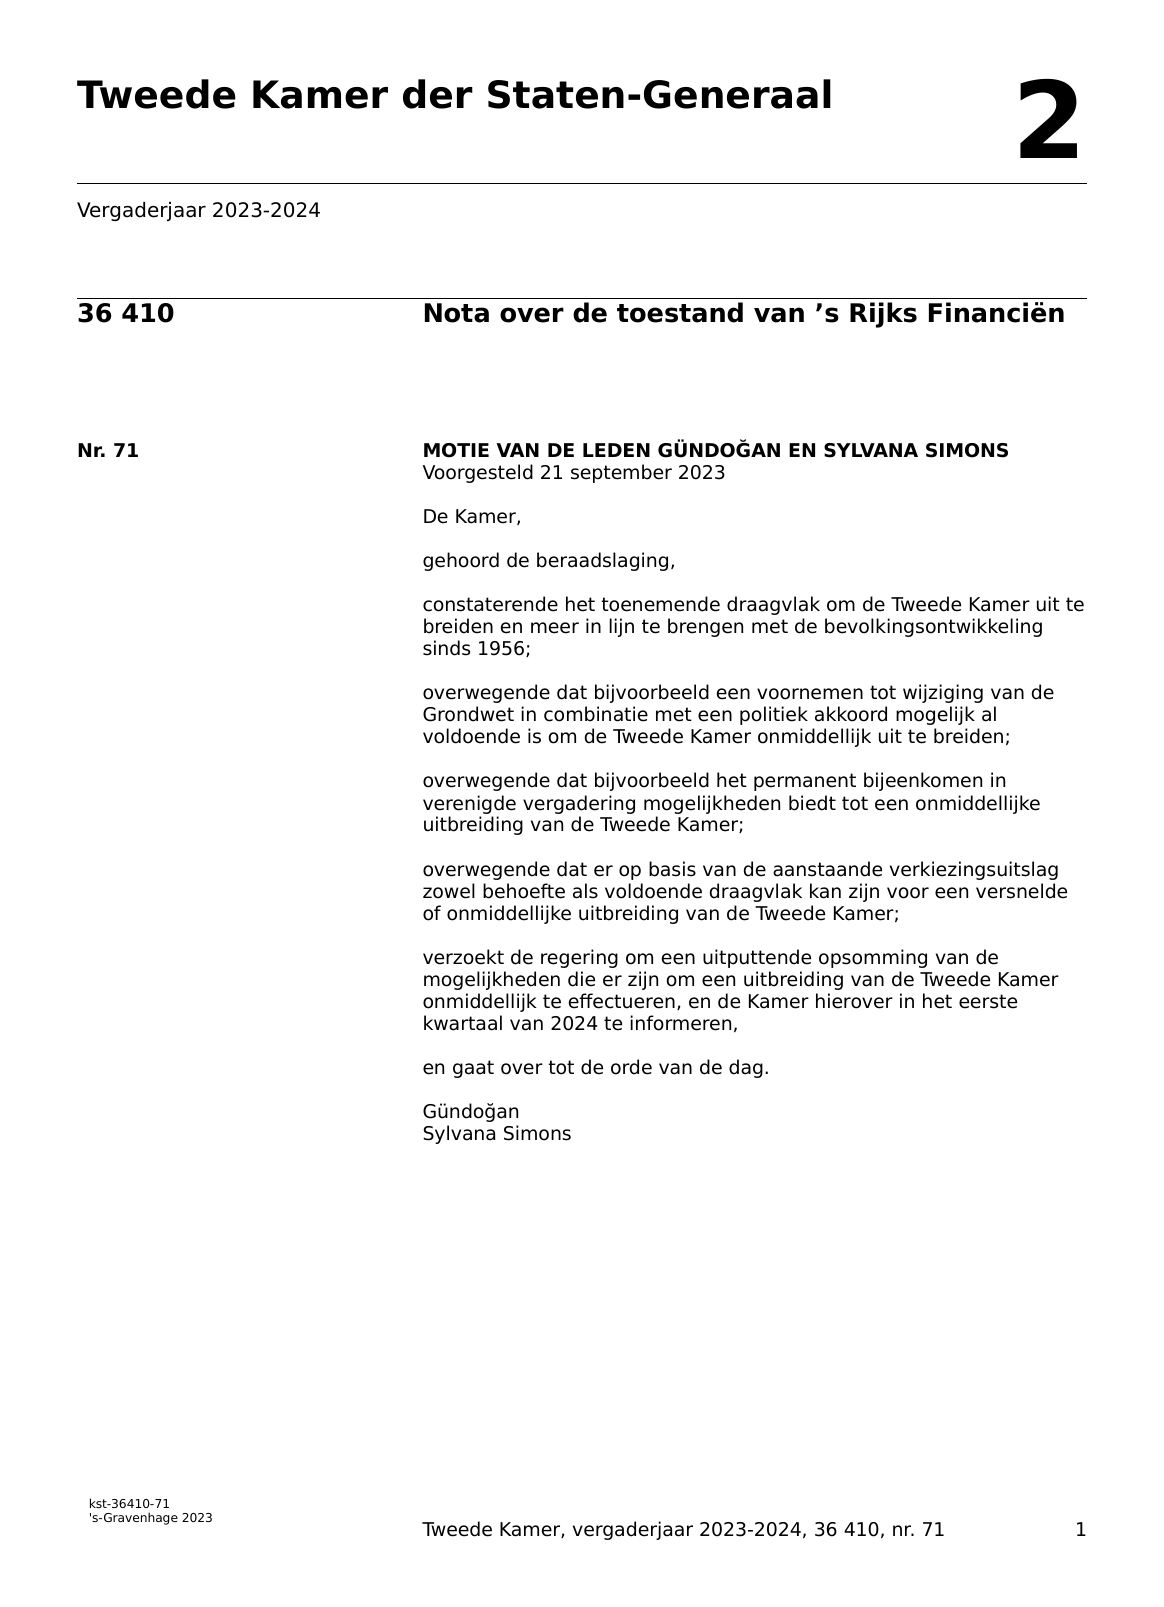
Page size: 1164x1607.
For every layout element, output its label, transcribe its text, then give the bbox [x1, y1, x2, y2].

text 's-Gravenhage 2023 [88, 1511, 323, 1525]
table_cell Vergaderjaar 2023-2024 [77, 184, 1087, 298]
text verzoekt de regering om een uitputtende opsomming van de mogelijkheden die er zijn om een uitbreiding van de Tweede Kamer onmiddellijk te effectueren, en de Kamer hierover in het eerste kwartaal van 2024 te informeren, [422, 947, 1087, 1034]
text overwegende dat er op basis van de aanstaande verkiezingsuitslag zowel behoefte als voldoende draagvlak kan zijn voor een versnelde of onmiddellijke uitbreiding van de Tweede Kamer; [422, 858, 1087, 924]
text De Kamer, [422, 506, 1087, 528]
table_header Tweede Kamer der Staten-Generaal [77, 59, 886, 183]
subtitle 36 410 Nota over de toestand van ’s Rijks Financiën [77, 299, 1087, 329]
subtitle Nr. 71 MOTIE VAN DE LEDEN GÜNDOĞAN EN SYLVANA SIMONS [77, 440, 1087, 462]
text Sylvana Simons [422, 1123, 1087, 1145]
text Gündoğan [422, 1101, 1087, 1123]
text kst-36410-71 [88, 1497, 323, 1511]
table_header 2 [886, 59, 1087, 183]
text en gaat over tot de orde van de dag. [422, 1057, 1087, 1079]
text overwegende dat bijvoorbeeld het permanent bijeenkomen in verenigde vergadering mogelijkheden biedt tot een onmiddellijke uitbreiding van de Tweede Kamer; [422, 770, 1087, 836]
text overwegende dat bijvoorbeeld een voornemen tot wijziging van de Grondwet in combinatie met een politiek akkoord mogelijk al voldoende is om de Tweede Kamer onmiddellijk uit te breiden; [422, 682, 1087, 748]
text Voorgesteld 21 september 2023 [422, 462, 1087, 484]
text gehoord de beraadslaging, [422, 550, 1087, 572]
text constaterende het toenemende draagvlak om de Tweede Kamer uit te breiden en meer in lijn te brengen met de bevolkingsontwikkeling sinds 1956; [422, 594, 1087, 660]
